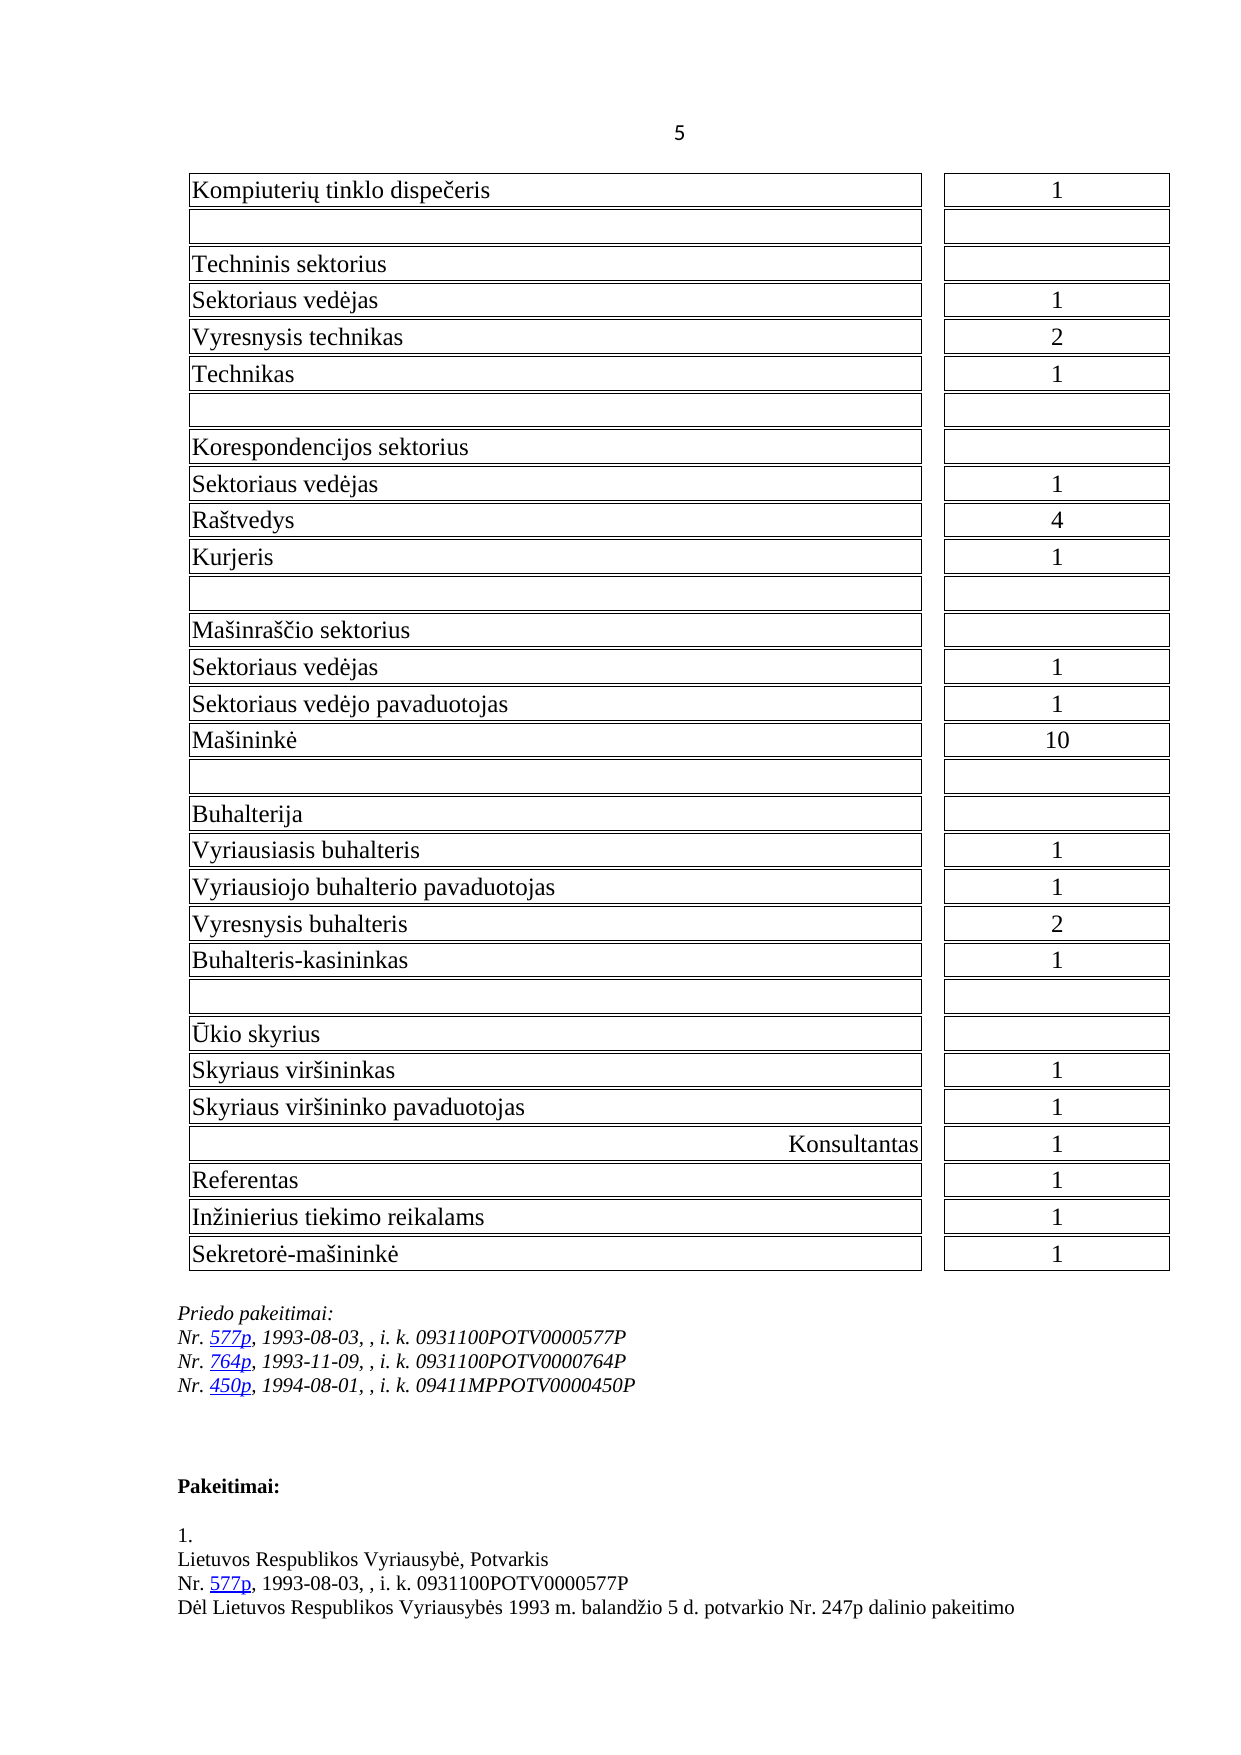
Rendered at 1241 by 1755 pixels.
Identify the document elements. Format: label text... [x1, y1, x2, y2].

table_cell [945, 394, 1169, 426]
table_cell Kurjeris [177, 539, 933, 576]
table_cell [933, 759, 1181, 796]
table_cell [933, 576, 1181, 612]
table_cell 1 [933, 686, 1181, 722]
table_cell Mašinraščio sektorius [177, 613, 933, 649]
text Lietuvos Respublikos Vyriausybė, Potvarkis [177, 1547, 1181, 1571]
text Priedo pakeitimai: [177, 1301, 1181, 1325]
table_cell [945, 980, 1169, 1013]
table_cell [945, 430, 1169, 463]
table_cell Technikas [177, 356, 933, 392]
table_cell 1 [933, 1126, 1181, 1162]
table_cell [933, 393, 1181, 429]
table_cell 1 [933, 283, 1181, 319]
table_cell [190, 210, 921, 243]
table_cell [190, 760, 921, 793]
table_cell 1 [933, 1199, 1181, 1236]
table_cell 1 [933, 356, 1181, 392]
text Nr. 577p, 1993-08-03, , i. k. 0931100POTV0000577P [177, 1325, 1181, 1349]
table_cell [190, 980, 921, 1013]
text Nr. 764p, 1993-11-09, , i. k. 0931100POTV0000764P [177, 1349, 1181, 1373]
table_cell Buhalteris-kasininkas [177, 943, 933, 979]
table_cell [190, 394, 921, 426]
table_cell [177, 209, 933, 246]
table_cell Techninis sektorius [177, 246, 933, 282]
table_cell [945, 577, 1169, 610]
table_cell [190, 577, 921, 610]
table_cell Sektoriaus vedėjas [177, 649, 933, 686]
table_cell [945, 614, 1169, 646]
table_cell 1 [933, 466, 1181, 502]
table_cell Mašininkė [177, 723, 933, 759]
table_cell Sektoriaus vedėjo pavaduotojas [177, 686, 933, 722]
table_cell Inžinierius tiekimo reikalams [177, 1199, 933, 1236]
table_cell [945, 1017, 1169, 1050]
table_cell Sektoriaus vedėjas [177, 466, 933, 502]
table_cell 10 [933, 723, 1181, 759]
table_cell Vyriausiasis buhalteris [177, 833, 933, 869]
table_cell Vyresnysis buhalteris [177, 906, 933, 942]
text 1. [177, 1522, 1181, 1547]
table_cell Skyriaus viršininko pavaduotojas [177, 1089, 933, 1126]
table_cell 1 [933, 539, 1181, 576]
table_cell Vyriausiojo buhalterio pavaduotojas [177, 869, 933, 906]
table_cell [933, 209, 1181, 246]
table_cell 2 [933, 319, 1181, 356]
table_cell Sektoriaus vedėjas [177, 283, 933, 319]
text Nr. 577p, 1993-08-03, , i. k. 0931100POTV0000577P [177, 1571, 1181, 1595]
table_cell 1 [933, 1089, 1181, 1126]
table_cell [933, 1016, 1181, 1052]
table_cell Referentas [177, 1163, 933, 1199]
table_cell [945, 760, 1169, 793]
table_cell [933, 796, 1181, 832]
table_cell 1 [933, 173, 1181, 209]
table_cell Sekretorė-mašininkė [177, 1236, 933, 1272]
table_cell 1 [933, 649, 1181, 686]
table_cell 4 [933, 503, 1181, 539]
table_cell Konsultantas [177, 1126, 933, 1162]
table_cell Raštvedys [177, 503, 933, 539]
table_cell [933, 613, 1181, 649]
table_cell 1 [933, 1053, 1181, 1089]
table_cell Skyriaus viršininkas [177, 1053, 933, 1089]
table_cell [933, 246, 1181, 282]
table_cell [177, 576, 933, 612]
table_cell [933, 979, 1181, 1016]
table_cell 1 [933, 943, 1181, 979]
table_cell Kompiuterių tinklo dispečeris [177, 173, 933, 209]
table_cell 2 [933, 906, 1181, 942]
table_cell [177, 759, 933, 796]
table_cell 1 [933, 1163, 1181, 1199]
table_cell [933, 429, 1181, 466]
table_cell [945, 210, 1169, 243]
text Pakeitimai: [177, 1474, 1181, 1498]
table_cell Ūkio skyrius [177, 1016, 933, 1052]
table_cell Korespondencijos sektorius [177, 429, 933, 466]
table_cell 1 [933, 1236, 1181, 1272]
text Dėl Lietuvos Respublikos Vyriausybės 1993 m. balandžio 5 d. potvarkio Nr. 247p dalinio pakeitimo [177, 1595, 1181, 1619]
text Nr. 450p, 1994-08-01, , i. k. 09411MPPOTV0000450P [177, 1373, 1181, 1397]
table_cell Vyresnysis technikas [177, 319, 933, 356]
table_cell [177, 979, 933, 1016]
table_cell [945, 247, 1169, 280]
table_cell 1 [933, 869, 1181, 906]
table_cell Buhalterija [177, 796, 933, 832]
table_cell 1 [933, 833, 1181, 869]
table_cell [177, 393, 933, 429]
table_cell [945, 797, 1169, 830]
